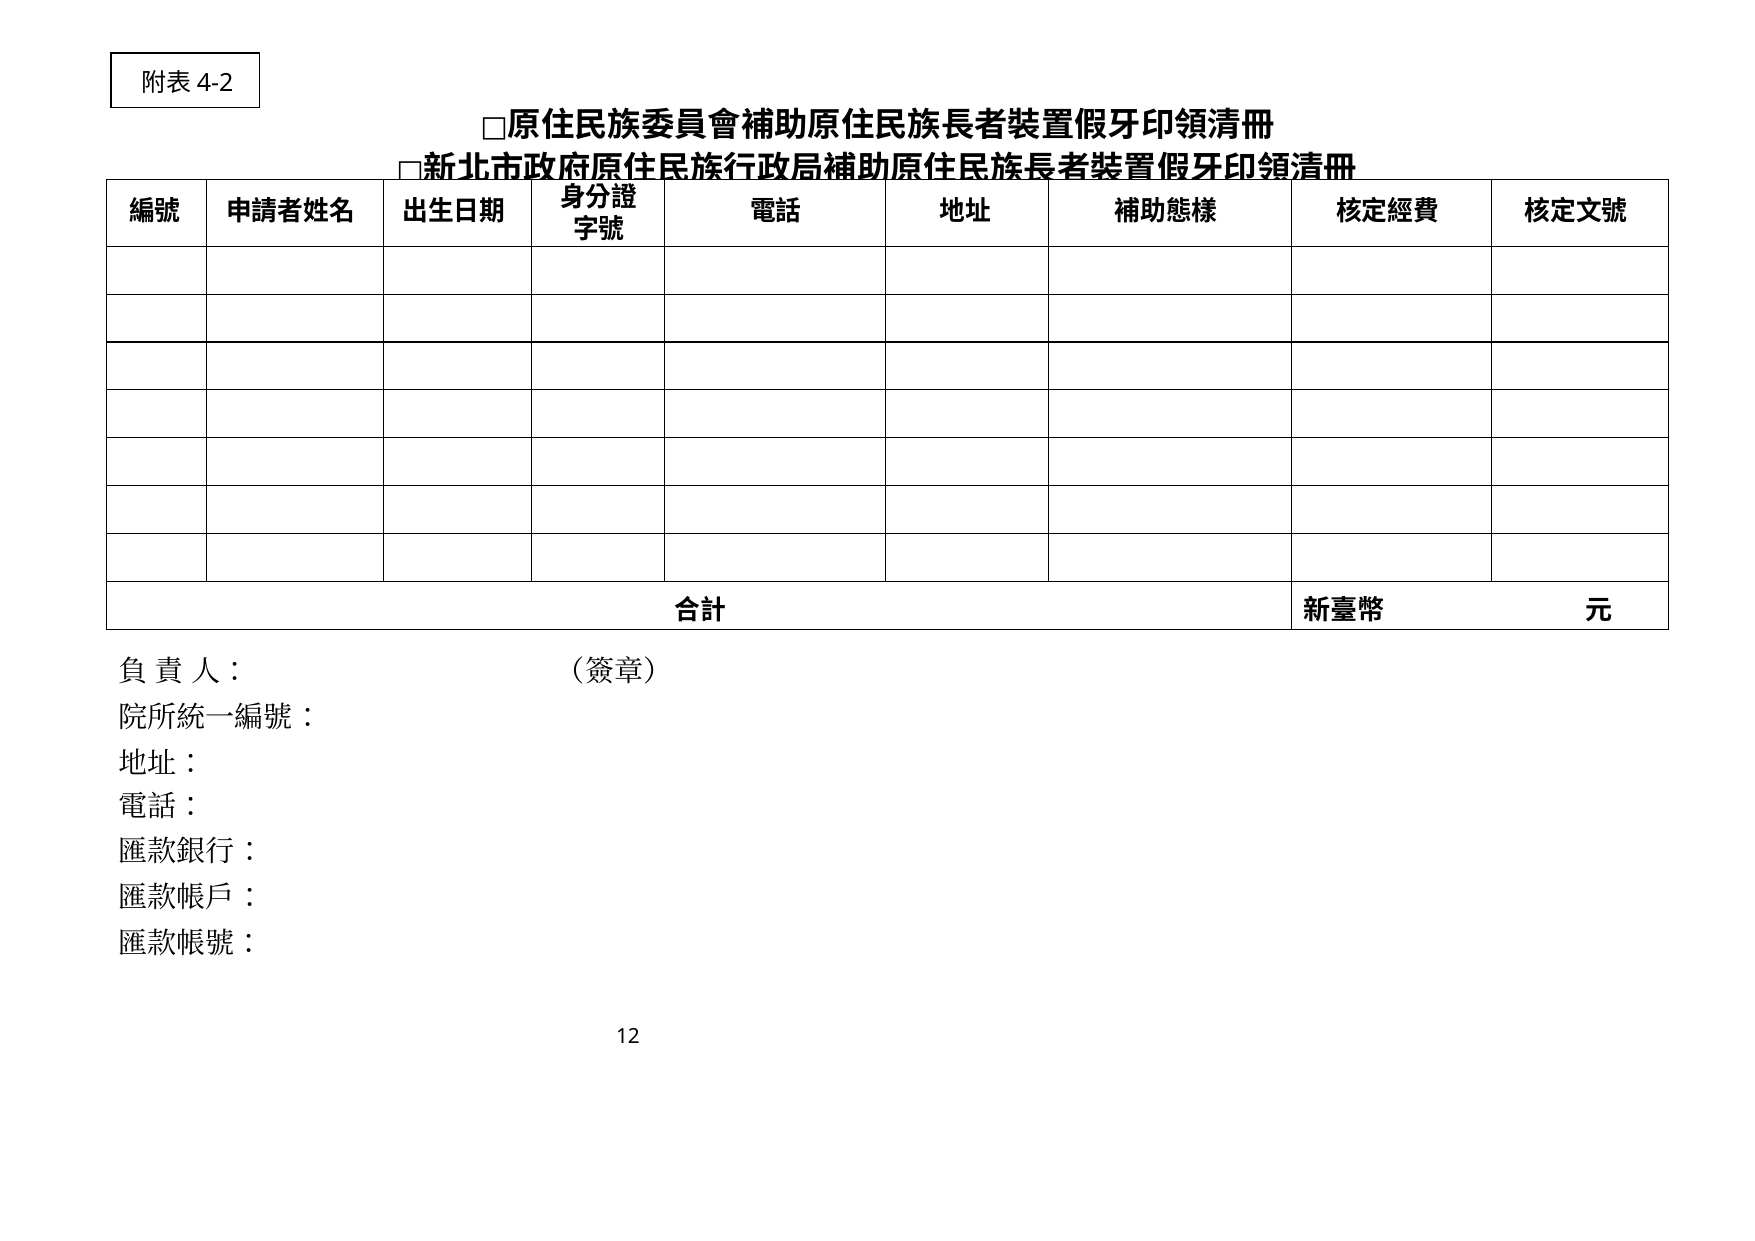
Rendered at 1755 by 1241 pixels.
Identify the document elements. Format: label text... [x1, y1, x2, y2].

table_cell [1492, 295, 1668, 341]
table_cell [665, 390, 885, 437]
text □新北市政府原住民族行政局補助原住民族長者裝置假牙印領清冊 [106, 179, 1670, 639]
text □原住民族委員會補助原住民族長者裝置假牙印領清冊 [393, 108, 1361, 143]
table_cell [1492, 390, 1668, 437]
table_cell [532, 343, 664, 389]
table_cell [532, 295, 664, 341]
table_header 電話 [665, 180, 885, 246]
table_cell [1049, 295, 1291, 341]
table_cell [207, 247, 383, 293]
text □新北市政府原住民族行政局補助原住民族長者裝置假牙印領清冊 [393, 143, 1360, 179]
table_cell [1292, 343, 1491, 389]
table_header 身分證 字號 [532, 180, 664, 246]
table_cell [1292, 486, 1491, 533]
table_header 出生日期 [384, 180, 531, 246]
table_cell [207, 343, 383, 389]
table_cell [886, 486, 1048, 533]
table_cell [532, 247, 664, 293]
text 負 責 人： （簽章） [118, 647, 1681, 689]
table_cell [665, 247, 885, 293]
text 12 [616, 1021, 1681, 1049]
table_cell [886, 247, 1048, 293]
table_cell [886, 438, 1048, 485]
table_cell [886, 534, 1048, 581]
table_cell [665, 534, 885, 581]
table_cell 新臺幣 元 [1292, 582, 1668, 629]
table_cell [207, 486, 383, 533]
table_cell [384, 343, 531, 389]
table_cell [107, 247, 206, 293]
table_cell [384, 295, 531, 341]
table_cell [1049, 390, 1291, 437]
table_cell [1049, 343, 1291, 389]
text 院所名稱： （簽章） [118, 601, 1681, 643]
table_cell [665, 438, 885, 485]
table_cell [1292, 247, 1491, 293]
table_cell [532, 390, 664, 437]
table_cell [532, 534, 664, 581]
table_cell [207, 438, 383, 485]
table_cell [532, 438, 664, 485]
table_header 地址 [886, 180, 1048, 246]
table_cell [1049, 486, 1291, 533]
table_cell 合計 [107, 582, 1291, 629]
text 附表 4-2 [141, 62, 258, 99]
table_cell [384, 247, 531, 293]
table_cell [384, 390, 531, 437]
table_cell [107, 295, 206, 341]
table_cell [1492, 486, 1668, 533]
table_cell [886, 343, 1048, 389]
text 電話： [118, 787, 1681, 824]
table_cell [107, 343, 206, 389]
table_cell [1492, 534, 1668, 581]
table_cell [107, 486, 206, 533]
table_cell [665, 343, 885, 389]
table_cell [207, 295, 383, 341]
table_cell [1049, 438, 1291, 485]
table_cell [886, 390, 1048, 437]
table_header 補助態樣 [1049, 180, 1291, 246]
text 院所統一編號： 地址： [118, 694, 323, 782]
table_header 核定經費 [1292, 180, 1491, 246]
table_cell [665, 295, 885, 341]
text 匯款銀行： 匯款帳戶： 匯款帳號： [118, 828, 264, 962]
table_cell [532, 486, 664, 533]
table_header 申請者姓名 [207, 180, 383, 246]
table_cell [1049, 247, 1291, 293]
table_header 核定文號 [1492, 180, 1668, 246]
table_cell [107, 390, 206, 437]
table_cell [886, 295, 1048, 341]
table_cell [1292, 390, 1491, 437]
table_cell [207, 534, 383, 581]
table_cell [207, 390, 383, 437]
table_header 編號 [107, 180, 206, 246]
table_cell [1492, 438, 1668, 485]
table_cell [1049, 534, 1291, 581]
table_cell [1292, 534, 1491, 581]
table_cell [1492, 247, 1668, 293]
table_cell [384, 438, 531, 485]
table_cell [1292, 438, 1491, 485]
table_cell [384, 534, 531, 581]
table_cell [107, 534, 206, 581]
table_cell [107, 438, 206, 485]
table_cell [1292, 295, 1491, 341]
table_cell [384, 486, 531, 533]
table_cell [665, 486, 885, 533]
table_cell [1492, 343, 1668, 389]
